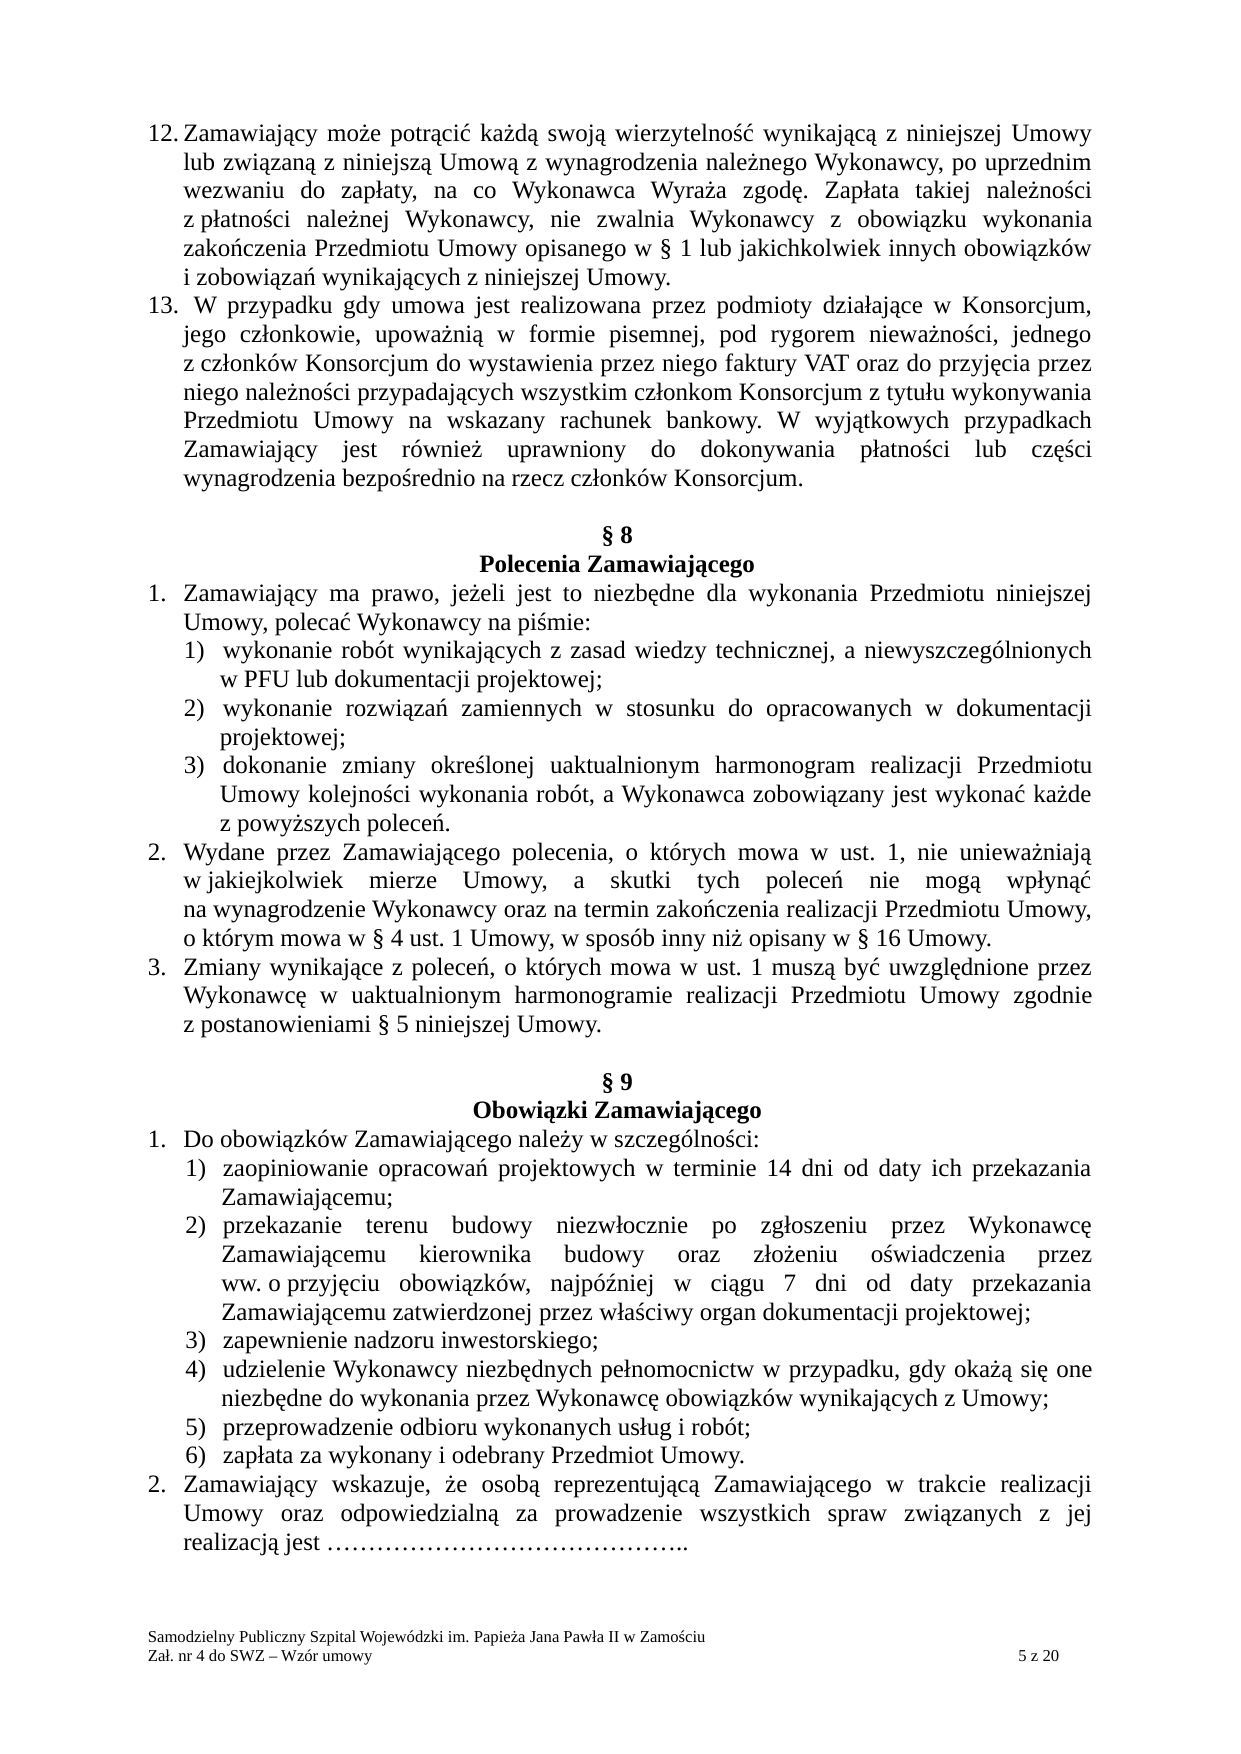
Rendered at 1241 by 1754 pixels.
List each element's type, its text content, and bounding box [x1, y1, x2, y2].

text Polecenia Zamawiającego [148, 549, 1093, 578]
list zapłata za wykonany i odebrany Przedmiot Umowy. [185, 1441, 1093, 1469]
list Zmiany wynikające z poleceń, o których mowa w ust. 1 muszą być uwzględnione przez Wykonawcę w uaktualnionym harmonogramie realizacji Przedmiotu Umowy zgodnie z postanowieniami § 5 niniejszej Umowy. [148, 952, 1093, 1038]
list zapewnienie nadzoru inwestorskiego; [185, 1326, 1093, 1354]
list W przypadku gdy umowa jest realizowana przez podmioty działające w Konsorcjum, jego członkowie, upoważnią w formie pisemnej, pod rygorem nieważności, jednego z członków Konsorcjum do wystawienia przez niego faktury VAT oraz do przyjęcia przez niego należności przypadających wszystkim członkom Konsorcjum z tytułu wykonywania Przedmiotu Umowy na wskazany rachunek bankowy. W wyjątkowych przypadkach Zamawiający jest również uprawniony do dokonywania płatności lub części wynagrodzenia bezpośrednio na rzecz członków Konsorcjum. [148, 291, 1093, 492]
list udzielenie Wykonawcy niezbędnych pełnomocnictw w przypadku, gdy okażą się one niezbędne do wykonania przez Wykonawcę obowiązków wynikających z Umowy; [185, 1354, 1093, 1412]
list przeprowadzenie odbioru wykonanych usług i robót; [185, 1412, 1093, 1441]
list Zamawiający ma prawo, jeżeli jest to niezbędne dla wykonania Przedmiotu niniejszej Umowy, polecać Wykonawcy na piśmie: [148, 578, 1093, 636]
list przekazanie terenu budowy niezwłocznie po zgłoszeniu przez Wykonawcę Zamawiającemu kierownika budowy oraz złożeniu oświadczenia przez ww. o przyjęciu obowiązków, najpóźniej w ciągu 7 dni od daty przekazania Zamawiającemu zatwierdzonej przez właściwy organ dokumentacji projektowej; [185, 1211, 1093, 1326]
list wykonanie rozwiązań zamiennych w stosunku do opracowanych w dokumentacji projektowej; [183, 693, 1093, 751]
list Do obowiązków Zamawiającego należy w szczególności: [148, 1124, 1093, 1153]
text § 8 [148, 521, 1093, 549]
list Zamawiający wskazuje, że osobą reprezentującą Zamawiającego w trakcie realizacji Umowy oraz odpowiedzialną za prowadzenie wszystkich spraw związanych z jej realizacją jest …………………………………….. [148, 1469, 1093, 1556]
list wykonanie robót wynikających z zasad wiedzy technicznej, a niewyszczególnionych w PFU lub dokumentacji projektowej; [183, 636, 1093, 693]
list zaopiniowanie opracowań projektowych w terminie 14 dni od daty ich przekazania Zamawiającemu; [185, 1153, 1093, 1211]
text Obowiązki Zamawiającego [148, 1096, 1093, 1124]
list Zamawiający może potrącić każdą swoją wierzytelność wynikającą z niniejszej Umowy lub związaną z niniejszą Umową z wynagrodzenia należnego Wykonawcy, po uprzednim wezwaniu do zapłaty, na co Wykonawca Wyraża zgodę. Zapłata takiej należności z płatności należnej Wykonawcy, nie zwalnia Wykonawcy z obowiązku wykonania zakończenia Przedmiotu Umowy opisanego w § 1 lub jakichkolwiek innych obowiązków i zobowiązań wynikających z niniejszej Umowy. [148, 118, 1093, 291]
list Wydane przez Zamawiającego polecenia, o których mowa w ust. 1, nie unieważniają w jakiejkolwiek mierze Umowy, a skutki tych poleceń nie mogą wpłynąć na wynagrodzenie Wykonawcy oraz na termin zakończenia realizacji Przedmiotu Umowy, o którym mowa w § 4 ust. 1 Umowy, w sposób inny niż opisany w § 16 Umowy. [148, 837, 1093, 952]
list dokonanie zmiany określonej uaktualnionym harmonogram realizacji Przedmiotu Umowy kolejności wykonania robót, a Wykonawca zobowiązany jest wykonać każde z powyższych poleceń. [183, 751, 1093, 837]
text § 9 [148, 1067, 1093, 1096]
